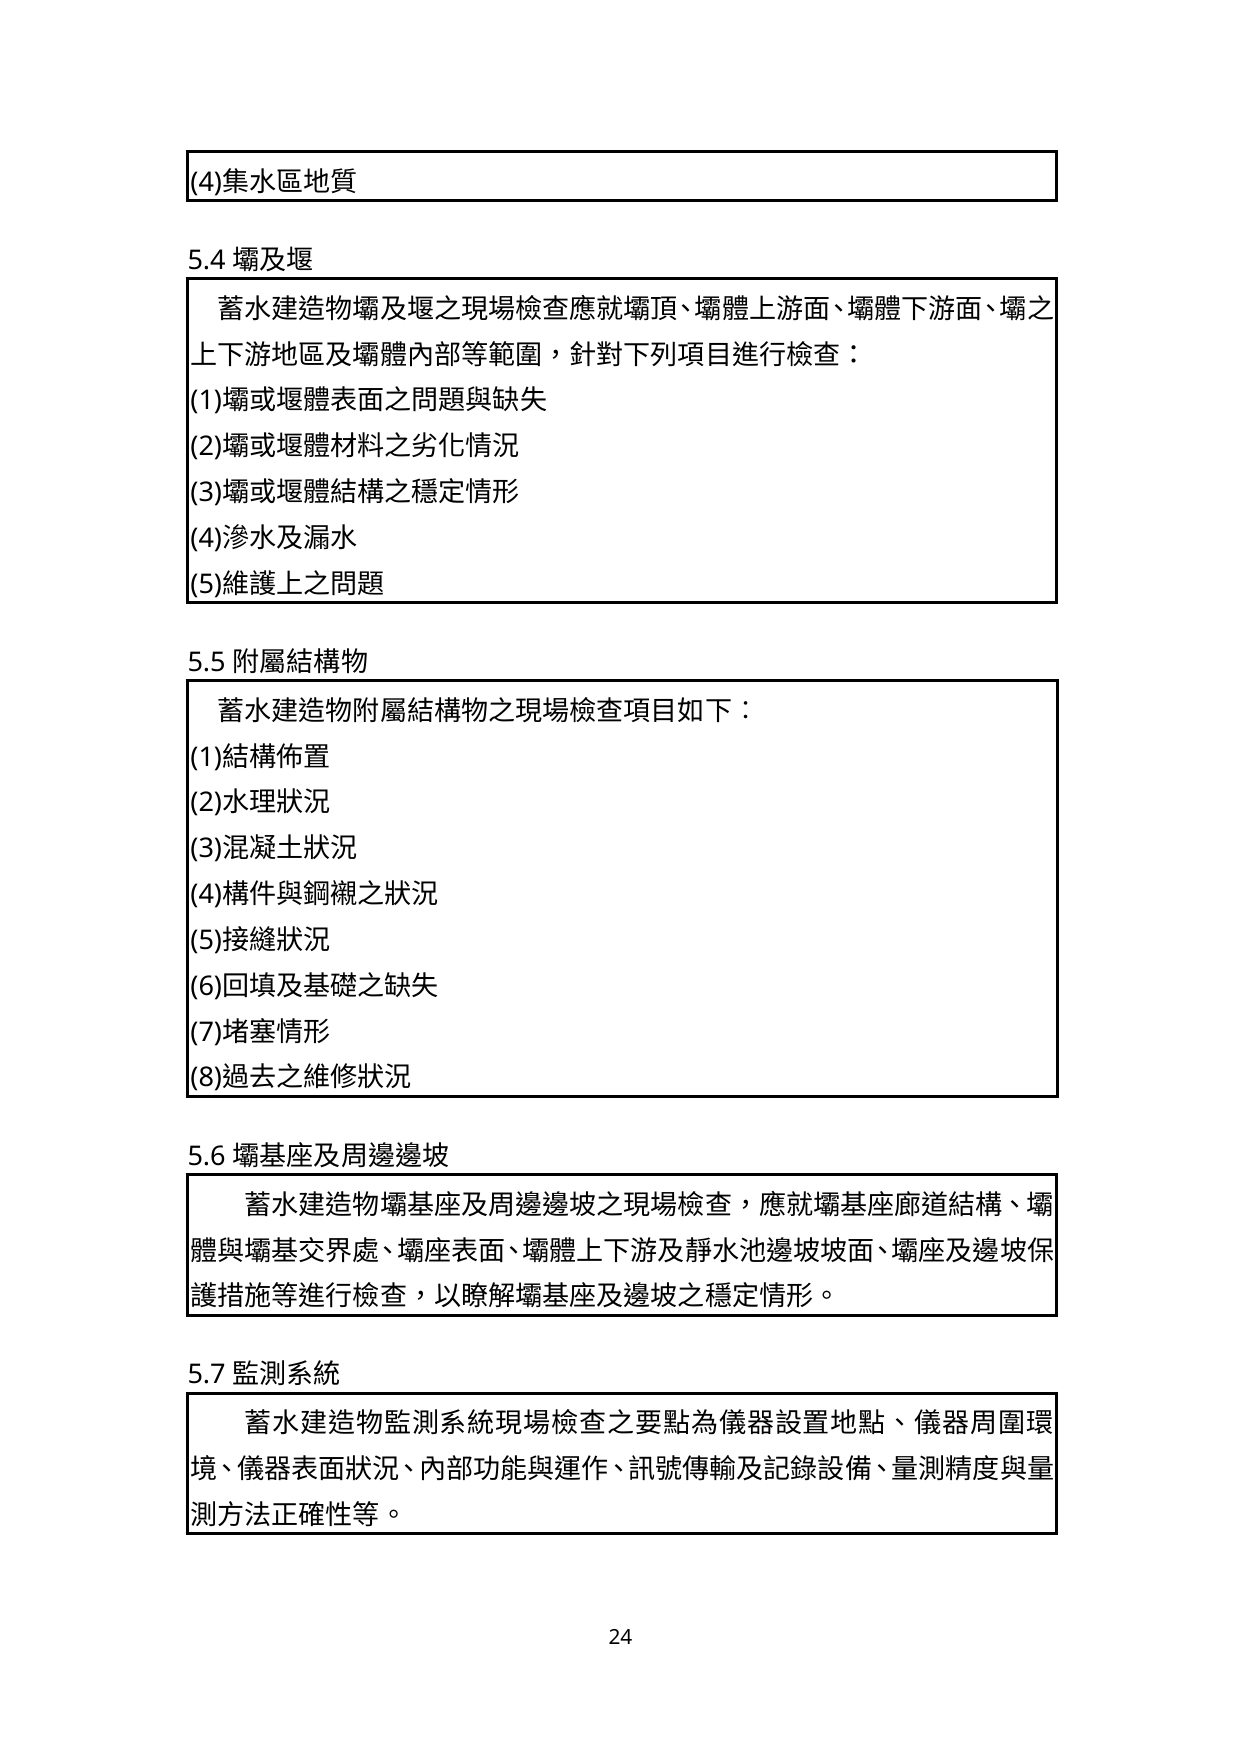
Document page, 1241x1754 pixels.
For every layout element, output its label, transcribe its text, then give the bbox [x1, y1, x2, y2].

table_header 蓄水建造物壩及堰之現場檢查應就壩頂、壩體上游面、壩體下游面、壩之上下游地區及壩體內部等範圍，針對下列項目進行檢查： (1)壩或堰體表面之問題與缺失 (2)壩或堰體材料之劣化情況 (3)壩或堰體結構之穩定情形 (4)滲水及漏水 (5)維護上之問題 [189, 280, 1055, 601]
subtitle 5.4 壩及堰 [187, 202, 1053, 277]
subtitle 5.6 壩基座及周邊邊坡 [187, 1098, 1053, 1173]
subtitle 5.7 監測系統 [187, 1317, 1053, 1392]
table_header (4)集水區地質 [189, 153, 1055, 199]
table_header 蓄水建造物壩基座及周邊邊坡之現場檢查，應就壩基座廊道結構、壩體與壩基交界處、壩座表面、壩體上下游及靜水池邊坡坡面、壩座及邊坡保護措施等進行檢查，以瞭解壩基座及邊坡之穩定情形。 [189, 1176, 1055, 1313]
table_header 蓄水建造物監測系統現場檢查之要點為儀器設置地點、儀器周圍環境、儀器表面狀況、內部功能與運作、訊號傳輸及記錄設備、量測精度與量測方法正確性等。 [189, 1395, 1055, 1532]
subtitle 5.5 附屬結構物 [187, 604, 1053, 679]
table_header 蓄水建造物附屬結構物之現場檢查項目如下︰ (1)結構佈置 (2)水理狀況 (3)混凝土狀況 (4)構件與鋼襯之狀況 (5)接縫狀況 (6)回填及基礎之缺失 (7)堵塞情形 (8)過去之維修狀況 [189, 682, 1056, 1095]
